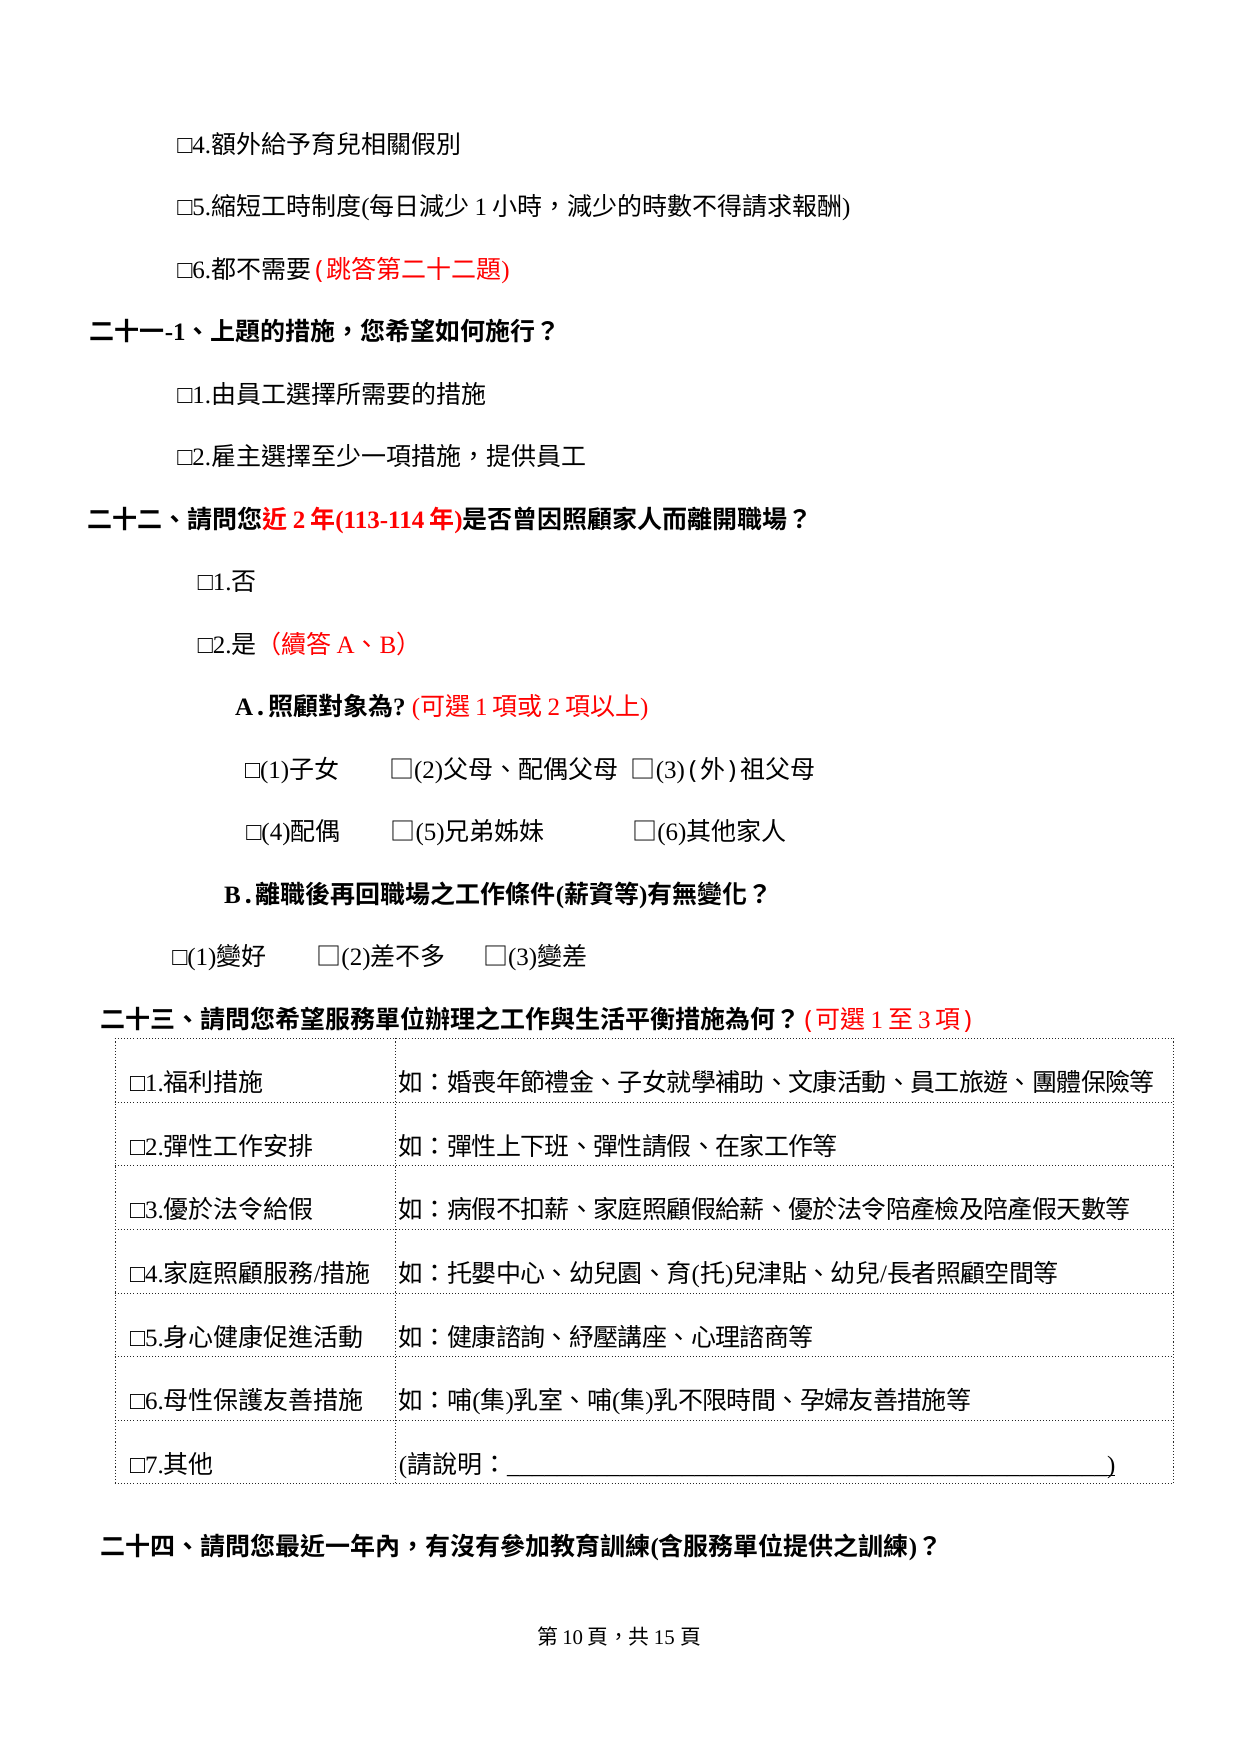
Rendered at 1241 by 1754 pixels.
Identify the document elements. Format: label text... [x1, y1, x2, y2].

text □(1)變好 □(2)差不多 □(3)變差 [58, 913, 1167, 976]
text 二十二、請問您近2年(113-114年)是否曾因照顧家人而離開職場？ [75, 476, 1161, 538]
table_cell □2.彈性工作安排 [115, 1102, 395, 1165]
text □(4)配偶 □(5)兄弟姊妹 □(6)其他家人 [126, 788, 1167, 851]
table_cell □7.其他 [115, 1420, 395, 1483]
table_cell 如：哺(集)乳室、哺(集)乳不限時間、孕婦友善措施等 [395, 1356, 1173, 1419]
table_cell (請說明：________________________________________________) [395, 1420, 1173, 1483]
text □6.都不需要(跳答第二十二題) [171, 226, 1161, 288]
text A.照顧對象為? (可選1項或2項以上) [55, 663, 1161, 726]
text □2.雇主選擇至少一項措施，提供員工 [171, 413, 1161, 476]
table_cell 如：彈性上下班、彈性請假、在家工作等 [395, 1102, 1173, 1165]
text 二十三、請問您希望服務單位辦理之工作與生活平衡措施為何？(可選1至3項) [71, 976, 1167, 1038]
table_cell □5.身心健康促進活動 [115, 1293, 395, 1356]
text □5.縮短工時制度(每日減少1小時，減少的時數不得請求報酬) [171, 163, 1161, 226]
table_cell □4.家庭照顧服務/措施 [115, 1229, 395, 1292]
text □(1)子女 □(2)父母、配偶父母 □(3)(外)祖父母 [125, 726, 1167, 788]
text □2.是（續答A、B） [48, 601, 1161, 663]
table_cell 如：托嬰中心、幼兒園、育(托)兒津貼、幼兒/長者照顧空間等 [395, 1229, 1173, 1292]
table_cell 如：健康諮詢、紓壓講座、心理諮商等 [395, 1293, 1173, 1356]
text □4.額外給予育兒相關假別 [171, 101, 1161, 163]
text □1.由員工選擇所需要的措施 [171, 351, 1161, 413]
table_header □1.福利措施 [115, 1038, 395, 1102]
text 二十一-1、上題的措施，您希望如何施行？ [71, 288, 1161, 351]
table_cell □3.優於法令給假 [115, 1165, 395, 1229]
text B.離職後再回職場之工作條件(薪資等)有無變化？ [53, 851, 1167, 913]
table_header 如：婚喪年節禮金、子女就學補助、文康活動、員工旅遊、團體保險等 [395, 1038, 1173, 1102]
text 二十四、請問您最近一年內，有沒有參加教育訓練(含服務單位提供之訓練)？ [71, 1503, 1167, 1565]
table_cell 如：病假不扣薪、家庭照顧假給薪、優於法令陪產檢及陪產假天數等 [395, 1165, 1173, 1229]
text □1.否 [48, 538, 1161, 601]
table_cell □6.母性保護友善措施 [115, 1356, 395, 1419]
